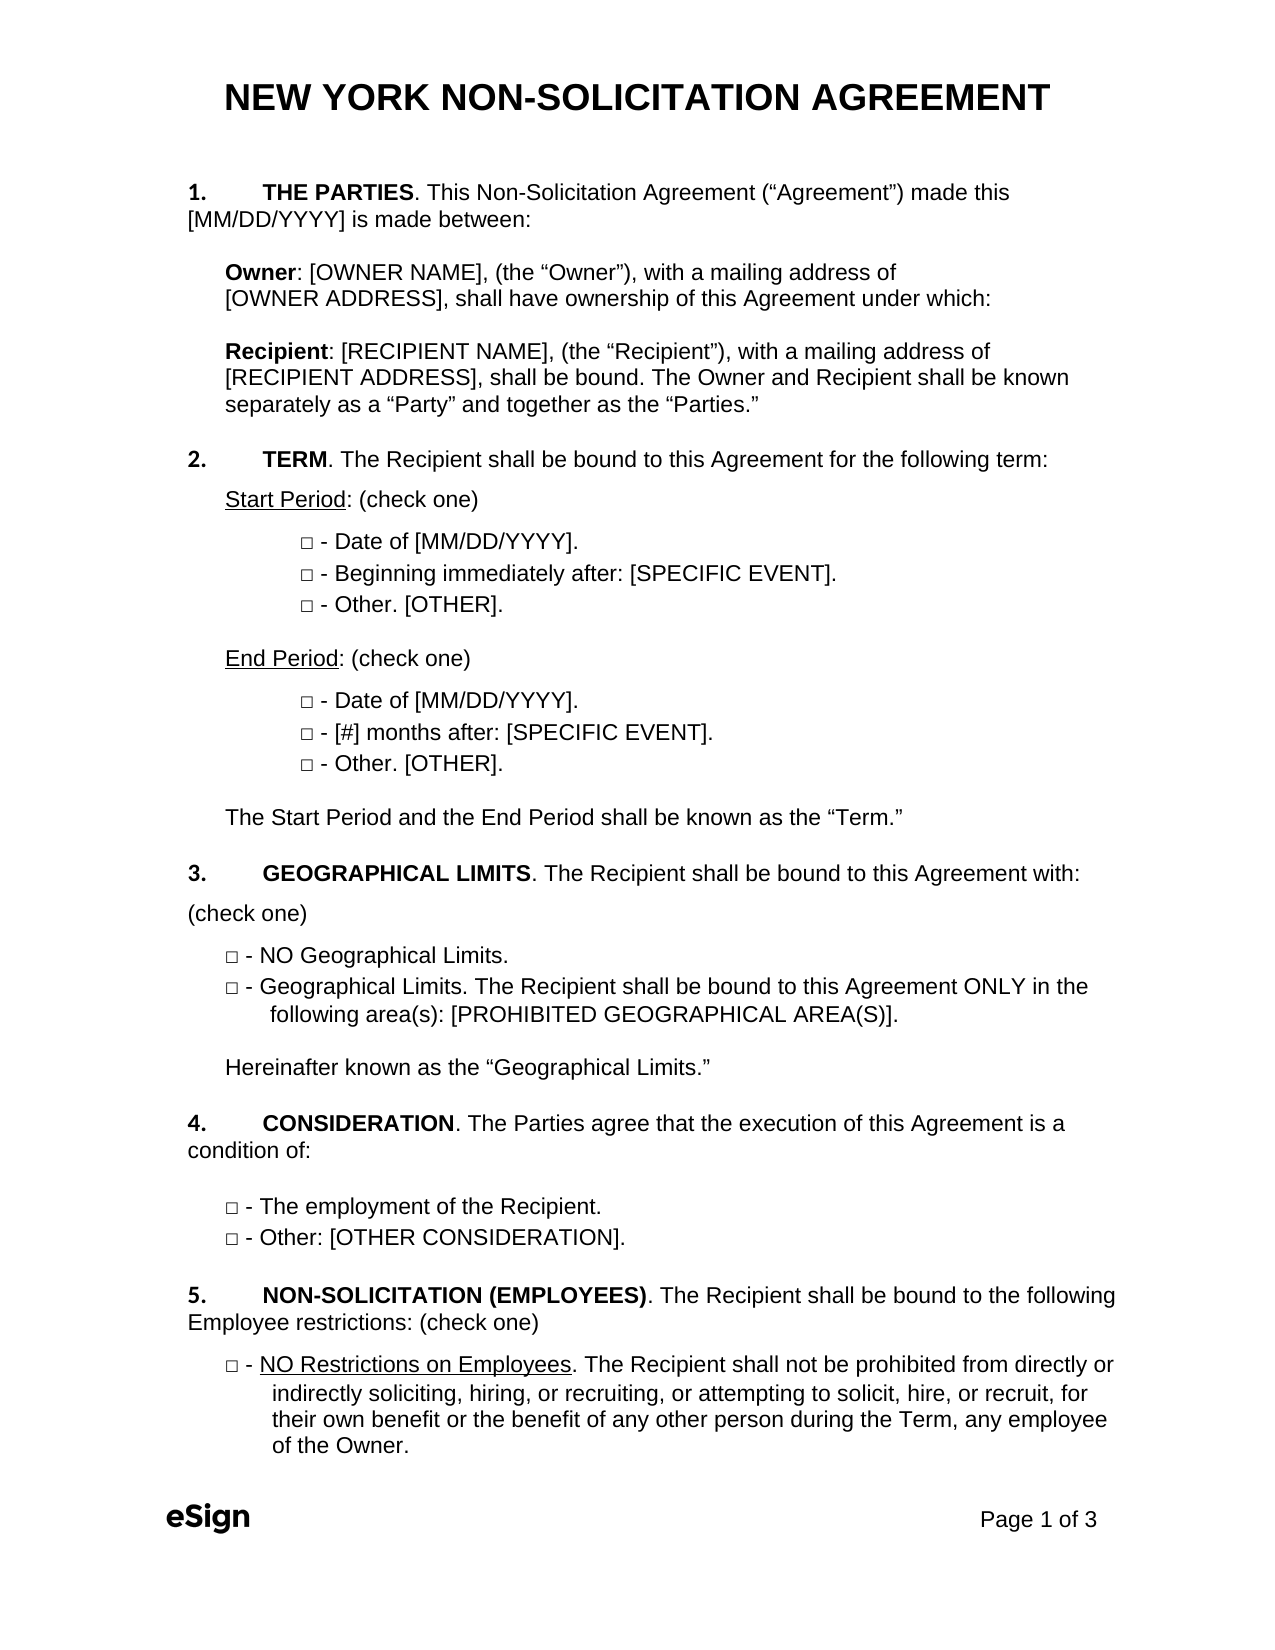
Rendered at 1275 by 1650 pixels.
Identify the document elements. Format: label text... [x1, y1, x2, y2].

subtitle Hereinafter known as the “Geographical Limits.” [225, 1054, 1125, 1080]
text ☐ - Other. [OTHER]. [300, 747, 1125, 778]
text ☐ - Beginning immediately after: [SPECIFIC EVENT]. [300, 556, 1125, 588]
list TERM. The Recipient shall be bound to this Agreement for the following term: [187, 443, 1125, 474]
subtitle The Start Period and the End Period shall be known as the “Term.” [225, 804, 1125, 831]
list GEOGRAPHICAL LIMITS. The Recipient shall be bound to this Agreement with: [187, 857, 1125, 887]
text ☐ - The employment of the Recipient. [225, 1190, 1125, 1221]
list CONSIDERATION. The Parties agree that the execution of this Agreement is a condition of: [187, 1107, 1125, 1164]
text following area(s): [PROHIBITED GEOGRAPHICAL AREA(S)]. [270, 1001, 1125, 1028]
text ☐ - NO Restrictions on Employees. The Recipient shall not be prohibited from directly or indirectly soliciting, hiring, or recruiting, or attempting to solicit, hire, or recruit, for their own benefit or the benefit of any other person during the Term, any employee of the Owner. [225, 1348, 1125, 1458]
subtitle NEW YORK NON-SOLICITATION AGREEMENT [150, 75, 1125, 118]
text ☐ - Other: [OTHER CONSIDERATION]. [225, 1221, 1125, 1252]
text ☐ - NO Geographical Limits. [225, 939, 1125, 970]
list (check one) [187, 900, 1125, 926]
text [OWNER ADDRESS], shall have ownership of this Agreement under which: [225, 285, 1125, 312]
text Start Period: (check one) [225, 486, 1125, 513]
text ☐ - Date of [MM/DD/YYYY]. [300, 525, 1125, 556]
text Recipient: [RECIPIENT NAME], (the “Recipient”), with a mailing address of [225, 338, 1125, 364]
subtitle Owner: [OWNER NAME], (the “Owner”), with a mailing address of [225, 259, 1125, 285]
text ☐ - Date of [MM/DD/YYYY]. [300, 684, 1125, 715]
text End Period: (check one) [225, 645, 1125, 672]
list NON-SOLICITATION (EMPLOYEES). The Recipient shall be bound to the following Employee restrictions: (check one) [187, 1279, 1125, 1336]
text [RECIPIENT ADDRESS], shall be bound. The Owner and Recipient shall be known separately as a “Party” and together as the “Parties.” [225, 364, 1125, 417]
text ☐ - [#] months after: [SPECIFIC EVENT]. [300, 715, 1125, 747]
text ☐ - Geographical Limits. The Recipient shall be bound to this Agreement ONLY in the [225, 970, 1125, 1001]
list THE PARTIES. This Non-Solicitation Agreement (“Agreement”) made this [MM/DD/YYYY] is made between: [187, 176, 1125, 232]
text ☐ - Other. [OTHER]. [300, 588, 1125, 619]
